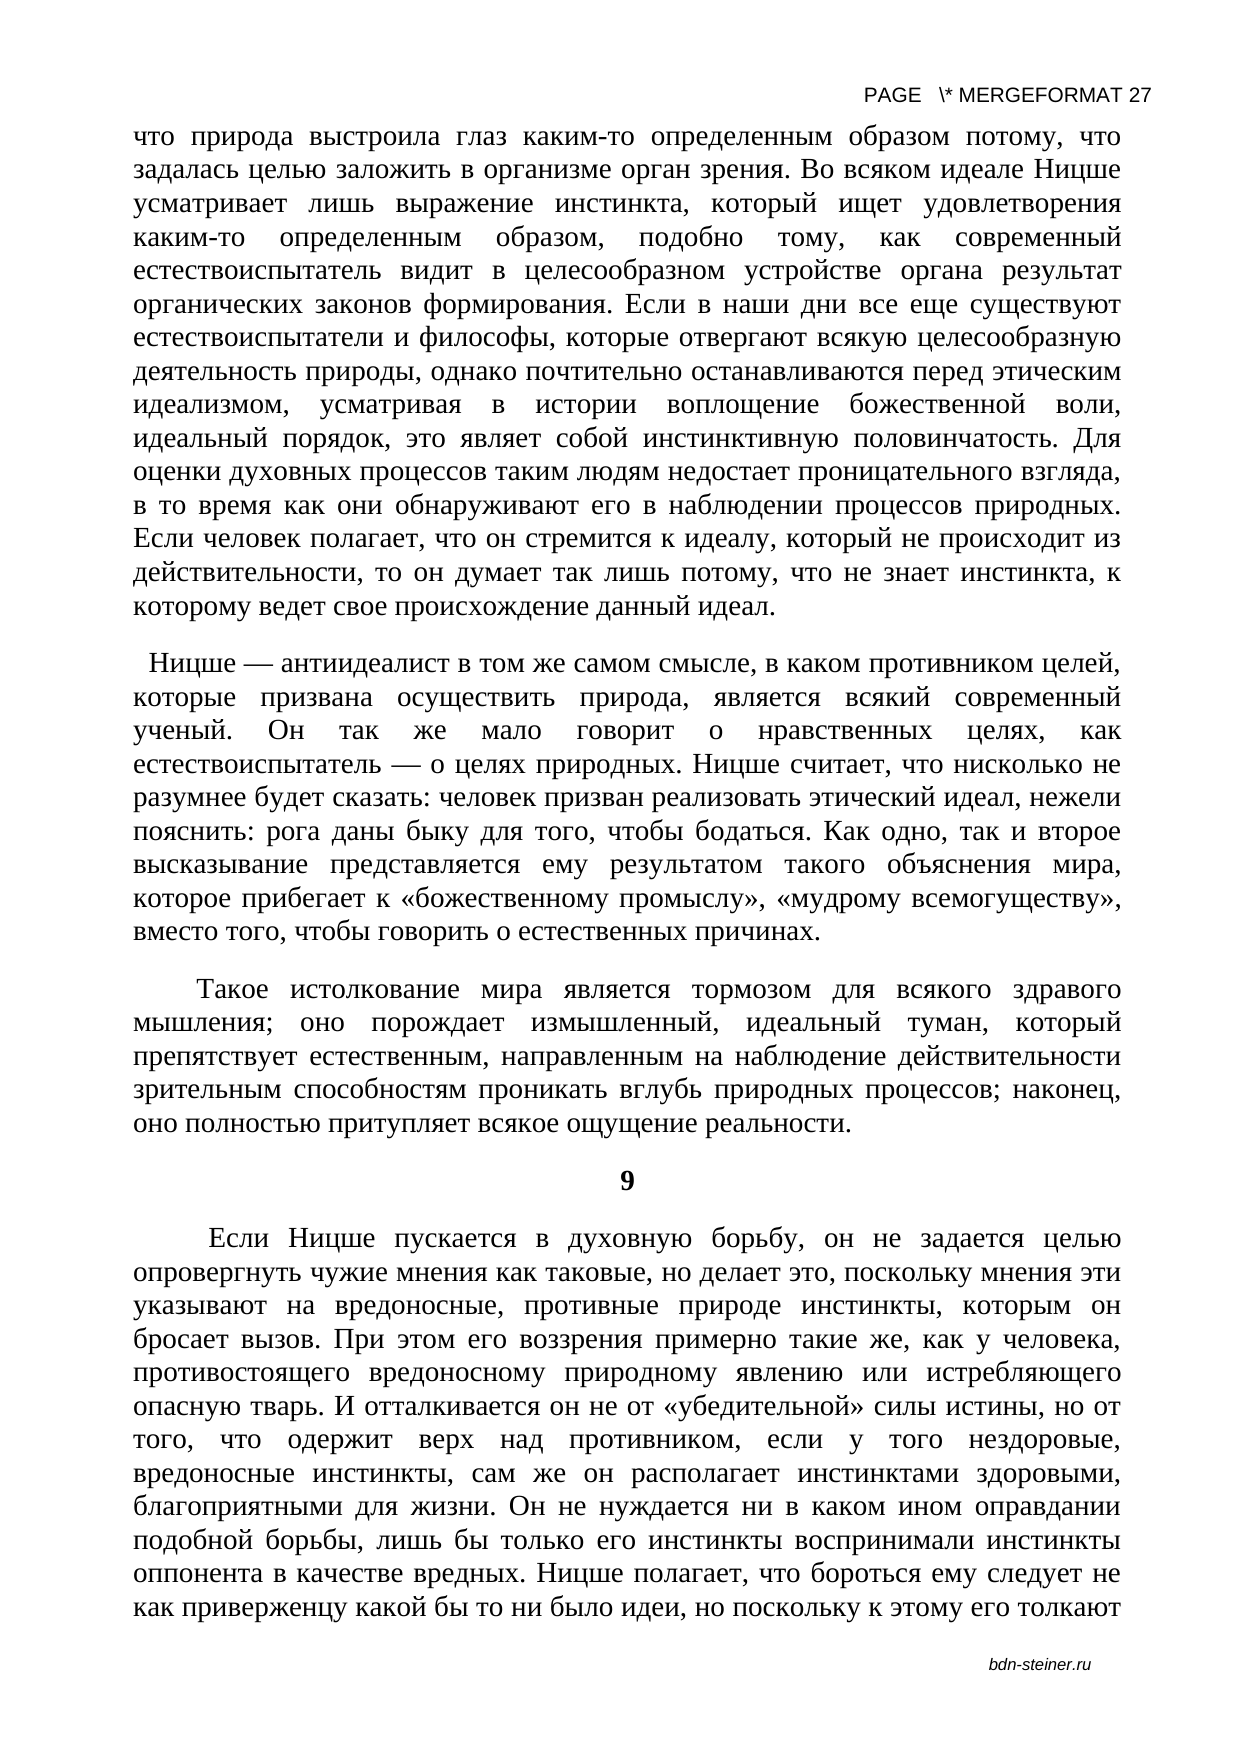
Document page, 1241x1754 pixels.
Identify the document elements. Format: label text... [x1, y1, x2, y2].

text что природа выстроила глаз каким-то определенным образом потому, что задалась целью заложить в организме орган зрения. Во всяком идеале Ницше усматривает лишь выражение инстинкта, который ищет удовлетворения каким-то определенным образом, подобно тому, как современный естествоиспытатель видит в целесообразном устройстве органа результат органических законов формирования. Если в наши дни все еще существуют естествоиспытатели и философы, которые отвергают всякую целесообразную деятельность природы, однако почтительно останавливаются перед этическим идеализмом, усматривая в истории воплощение божественной воли, идеальный порядок, это являет собой инстинктивную половинчатость. Для оценки духовных процессов таким людям недостает проницательного взгляда, в то время как они обнаруживают его в наблюдении процессов природных. Если человек полагает, что он стремится к идеалу, который не происходит из действительности, то он думает так лишь потому, что не знает инстинкта, к которому ведет свое происхождение данный идеал. [133, 118, 1122, 621]
text 9 [133, 1163, 1122, 1196]
text Если Ницше пускается в духовную борьбу, он не задается целью опровергнуть чужие мнения как таковые, но делает это, поскольку мнения эти указывают на вредоносные, противные природе инстинкты, которым он бросает вызов. При этом его воззрения примерно такие же, как у человека, противостоящего вредоносному природному явлению или истребляющего опасную тварь. И отталкивается он не от «убедительной» силы истины, но от того, что одержит верх над противником, если у того нездоровые, вредоносные инстинкты, сам же он располагает инстинктами здоровыми, благоприятными для жизни. Он не нуждается ни в каком ином оправдании подобной борьбы, лишь бы только его инстинкты воспринимали инстинкты оппонента в качестве вредных. Ницше полагает, что бороться ему следует не как приверженцу какой бы то ни было идеи, но поскольку к этому его толкают [133, 1220, 1122, 1623]
text Такое истолкование мира является тормозом для всякого здравого мышления; оно порождает измышленный, идеальный туман, который препятствует естественным, направленным на наблюдение действительности зрительным способностям проникать вглубь природных процессов; наконец, оно полностью притупляет всякое ощущение реальности. [133, 971, 1122, 1139]
text Ницше — антиидеалист в том же самом смысле, в каком противником целей, которые призвана осуществить природа, является всякий современный ученый. Он так же мало говорит о нравственных целях, как естествоиспытатель — о целях природных. Ницше считает, что нисколько не разумнее будет сказать: человек призван реализовать этический идеал, нежели пояснить: рога даны быку для того, чтобы бодаться. Как одно, так и второе высказывание представляется ему результатом такого объяснения мира, которое прибегает к «божественному промыслу», «мудрому всемогуществу», вместо того, чтобы говорить о естественных причинах. [133, 645, 1122, 947]
